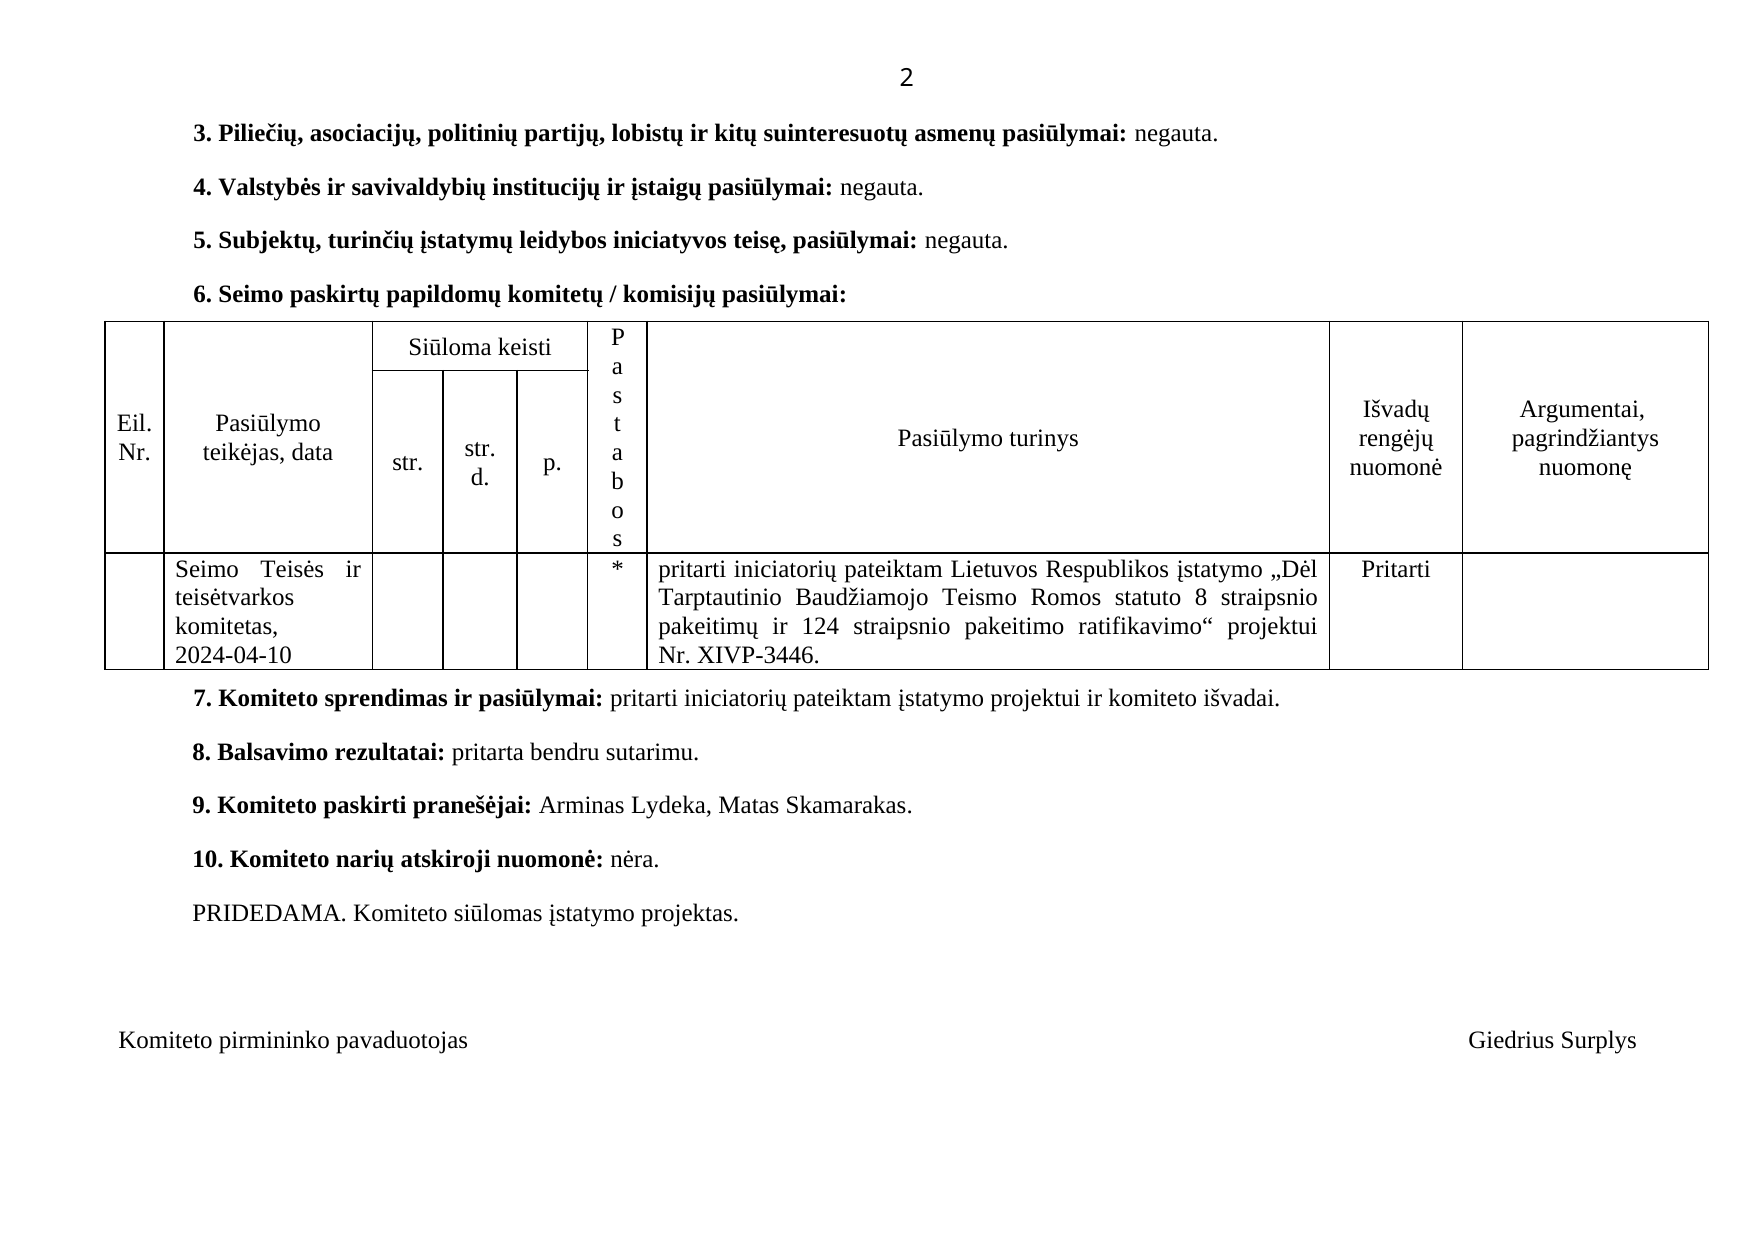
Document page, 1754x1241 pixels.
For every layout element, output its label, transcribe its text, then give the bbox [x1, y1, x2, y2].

table_cell p. [518, 371, 587, 552]
table_header Siūloma keisti [373, 322, 587, 370]
text 8. Balsavimo rezultatai: pritarta bendru sutarimu. [118, 737, 1695, 765]
table_cell Pritarti [1330, 554, 1462, 669]
table_header Išvadų rengėjų nuomonė [1330, 322, 1462, 552]
table_cell [373, 554, 442, 669]
text 10. Komiteto narių atskiroji nuomonė: nėra. [118, 844, 1695, 873]
table_cell [106, 554, 163, 669]
table_cell [518, 554, 587, 669]
subtitle 5. Subjektų, turinčių įstatymų leidybos iniciatyvos teisę, pasiūlymai: negauta. [118, 226, 1695, 254]
text PRIDEDAMA. Komiteto siūlomas įstatymo projektas. [118, 898, 1695, 927]
table_header Pastabos [588, 322, 646, 552]
text Komiteto pirmininko pavaduotojas Giedrius Surplys [118, 1025, 1695, 1054]
text 7. Komiteto sprendimas ir pasiūlymai: pritarti iniciatorių pateiktam įstatymo projektui ir komiteto išvadai. [118, 683, 1695, 712]
table_header Eil. Nr. [106, 322, 163, 552]
text 9. Komiteto paskirti pranešėjai: Arminas Lydeka, Matas Skamarakas. [118, 790, 1695, 819]
table_cell str. d. [444, 371, 516, 552]
table_header Pasiūlymo teikėjas, data [165, 322, 372, 552]
table_cell Seimo Teisės ir teisėtvarkos komitetas, 2024-04-10 [165, 554, 372, 669]
table_header Argumentai, pagrindžiantys nuomonę [1463, 322, 1708, 552]
subtitle 6. Seimo paskirtų papildomų komitetų / komisijų pasiūlymai: [118, 279, 1695, 308]
table_cell pritarti iniciatorių pateiktam Lietuvos Respublikos įstatymo „Dėl Tarptautinio Baudžiamojo Teismo Romos statuto 8 straipsnio pakeitimų ir 124 straipsnio pakeitimo ratifikavimo“ projektui Nr. XIVP-3446. [648, 554, 1329, 669]
subtitle 4. Valstybės ir savivaldybių institucijų ir įstaigų pasiūlymai: negauta. [118, 172, 1695, 201]
table_cell str. [373, 371, 442, 552]
table_cell * [588, 554, 646, 669]
table_header Pasiūlymo turinys [648, 322, 1329, 552]
subtitle 3. Piliečių, asociacijų, politinių partijų, lobistų ir kitų suinteresuotų asmenų pasiūlymai: negauta. [118, 118, 1695, 147]
table_cell [444, 554, 516, 669]
table_cell [1463, 554, 1708, 669]
